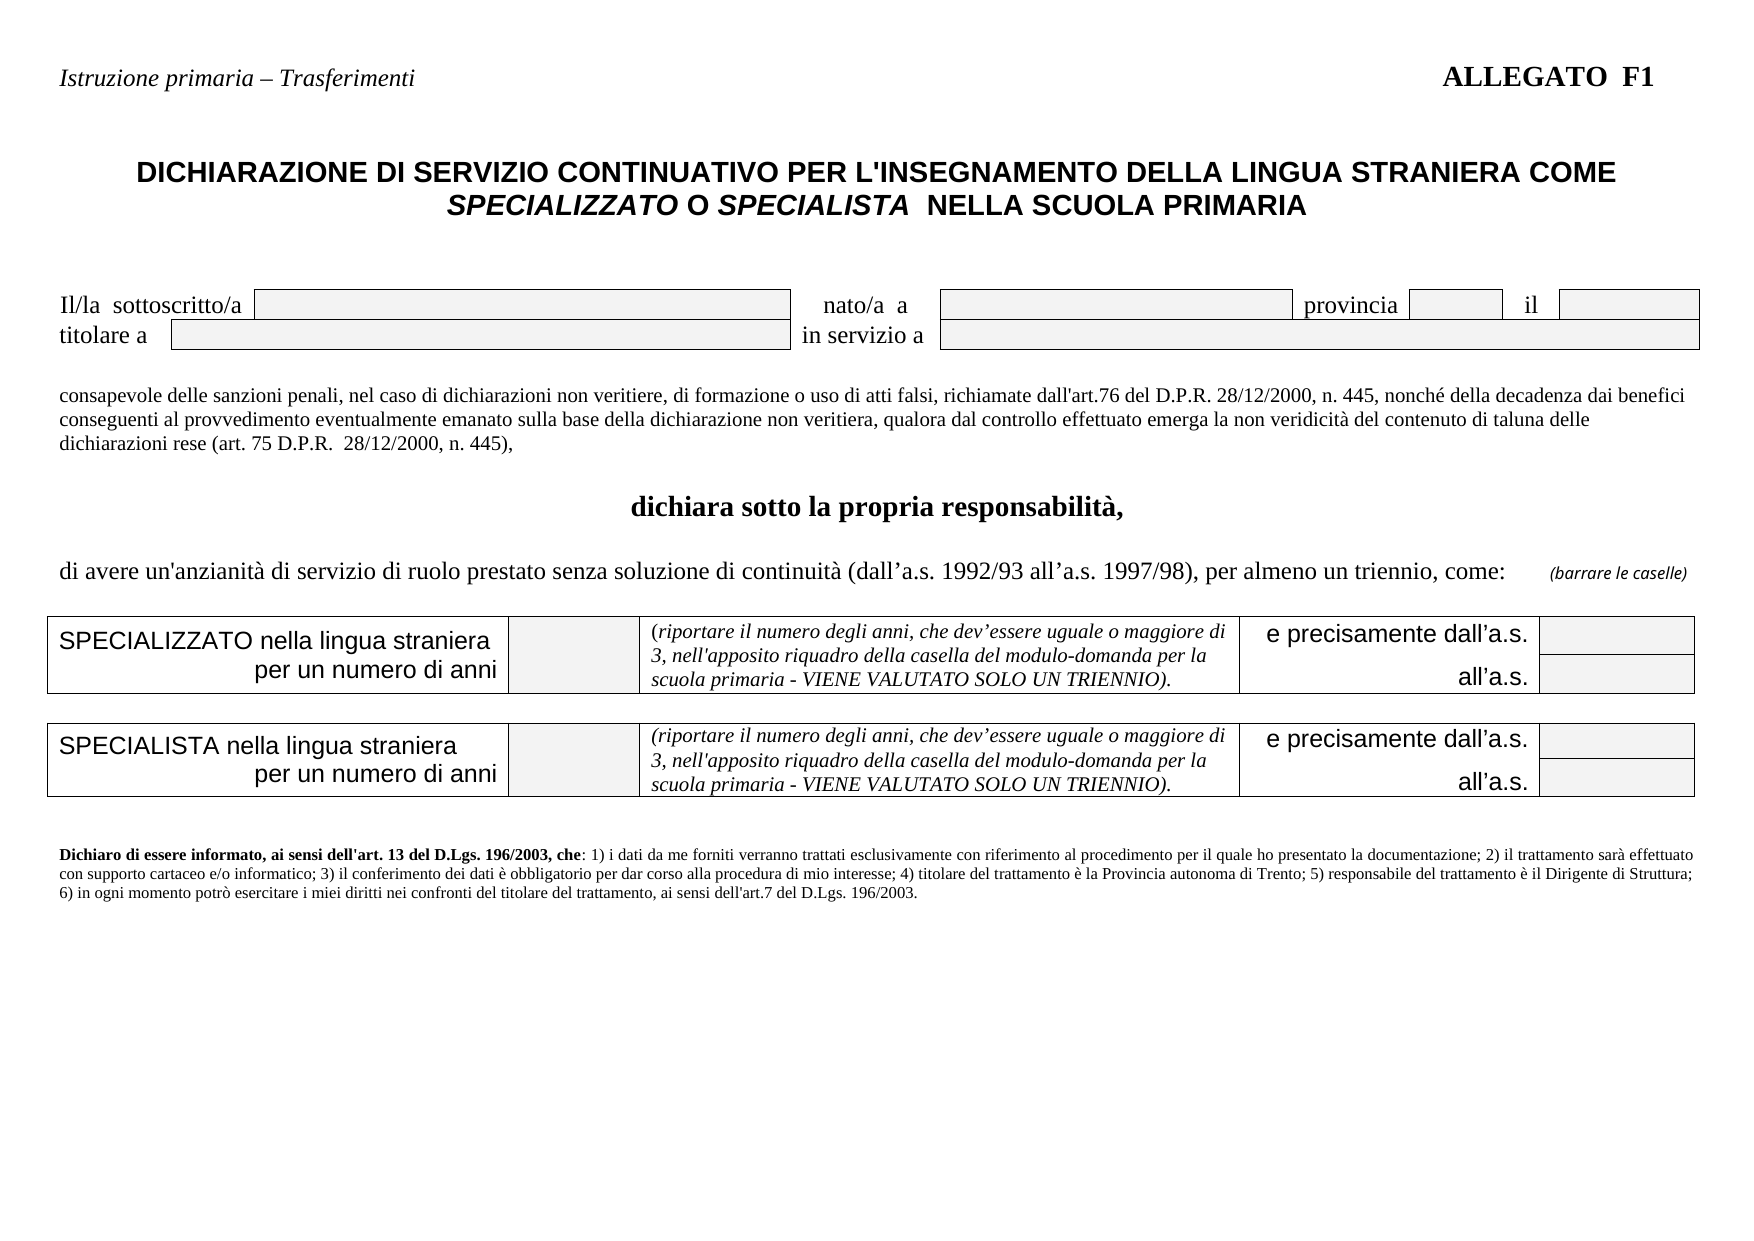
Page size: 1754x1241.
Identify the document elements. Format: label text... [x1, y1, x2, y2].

table_header [1540, 617, 1694, 654]
table_cell [1540, 694, 1695, 722]
text di avere un'anzianità di servizio di ruolo prestato senza soluzione di continuità (dall’a.s. 1992/93 all’a.s. 1997/98), per almeno un triennio, come: (barrare le caselle) [59, 556, 1695, 585]
table_cell [172, 320, 790, 349]
table_cell [509, 694, 640, 722]
table_cell [1540, 759, 1694, 796]
table_header Il/la sottoscritto/a [48, 289, 254, 319]
table_cell [941, 320, 1699, 349]
table_cell in servizio a [791, 319, 940, 349]
text DICHIARAZIONE DI SERVIZIO CONTINUATIVO PER L'INSEGNAMENTO DELLA LINGUA STRANIERA COME SPECIALIZZATO O SPECIALISTA NELLA SCUOLA PRIMARIA [59, 155, 1695, 222]
table_header [1410, 290, 1502, 319]
table_cell SPECIALISTA nella lingua straniera per un numero di anni [48, 724, 508, 796]
table_header nato/a a [791, 289, 940, 319]
table_cell titolare a [48, 319, 171, 349]
table_header provincia [1293, 289, 1409, 319]
text Istruzione primaria – Trasferimenti ALLEGATO F1 [59, 59, 1695, 93]
table_header (riportare il numero degli anni, che dev’essere uguale o maggiore di 3, nell'apposito riquadro della casella del modulo-domanda per la scuola primaria - VIENE VALUTATO SOLO UN TRIENNIO). [640, 617, 1239, 693]
table_header [509, 617, 639, 693]
table_cell [640, 694, 1240, 722]
table_cell [1240, 694, 1540, 722]
table_header [941, 290, 1292, 319]
table_cell e precisamente dall’a.s. all’a.s. [1240, 724, 1539, 796]
table_header SPECIALIZZATO nella lingua straniera per un numero di anni [48, 617, 508, 693]
table_header il [1503, 289, 1559, 319]
table_cell [47, 694, 508, 722]
table_cell [1540, 724, 1694, 758]
text consapevole delle sanzioni penali, nel caso di dichiarazioni non veritiere, di formazione o uso di atti falsi, richiamate dall'art.76 del D.P.R. 28/12/2000, n. 445, nonché della decadenza dai benefici conseguenti al provvedimento eventualmente emanato sulla base della dichiarazione non veritiera, qualora dal controllo effettuato emerga la non veridicità del contenuto di taluna delle dichiarazioni rese (art. 75 D.P.R. 28/12/2000, n. 445), [59, 383, 1695, 455]
text Dichiaro di essere informato, ai sensi dell'art. 13 del D.Lgs. 196/2003, che: 1) i dati da me forniti verranno trattati esclusivamente con riferimento al procedimento per il quale ho presentato la documentazione; 2) il trattamento sarà effettuato con supporto cartaceo e/o informatico; 3) il conferimento dei dati è obbligatorio per dar corso alla procedura di mio interesse; 4) titolare del trattamento è la Provincia autonoma di Trento; 5) responsabile del trattamento è il Dirigente di Struttura; 6) in ogni momento potrò esercitare i miei diritti nei confronti del titolare del trattamento, ai sensi dell'art.7 del D.Lgs. 196/2003. [59, 844, 1695, 902]
table_cell [1540, 655, 1694, 693]
table_cell (riportare il numero degli anni, che dev’essere uguale o maggiore di 3, nell'apposito riquadro della casella del modulo-domanda per la scuola primaria - VIENE VALUTATO SOLO UN TRIENNIO). [640, 724, 1239, 796]
table_header e precisamente dall’a.s. all’a.s. [1240, 617, 1539, 693]
table_cell [509, 724, 639, 796]
text dichiara sotto la propria responsabilità, [59, 489, 1695, 522]
table_header [255, 290, 790, 319]
table_header [1560, 290, 1699, 319]
